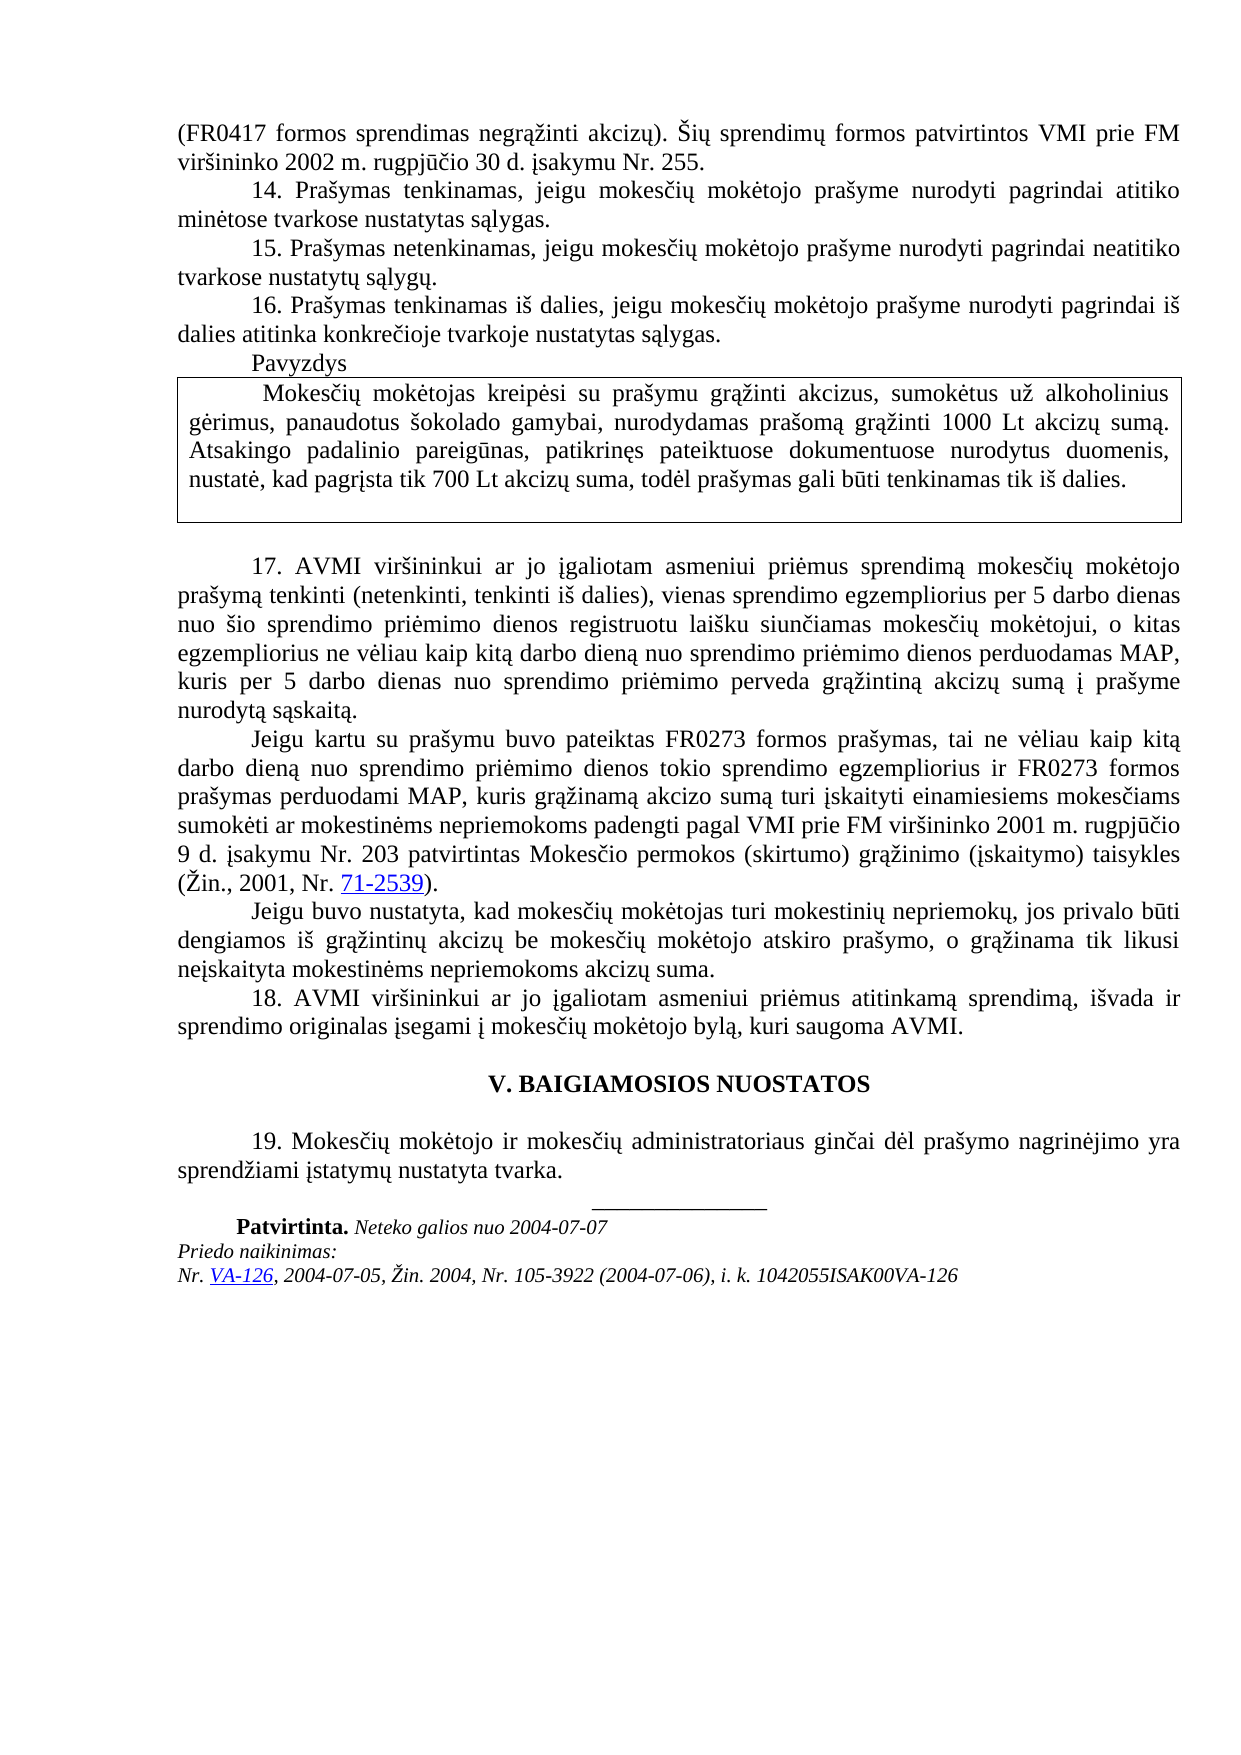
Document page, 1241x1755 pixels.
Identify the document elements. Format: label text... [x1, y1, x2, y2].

text Priedo naikinimas: [177, 1239, 1181, 1263]
text 14. Prašymas tenkinamas, jeigu mokesčių mokėtojo prašyme nurodyti pagrindai atitiko minėtose tvarkose nustatytas sąlygas. [177, 176, 1181, 233]
table_header Mokesčių mokėtojas kreipėsi su prašymu grąžinti akcizus, sumokėtus už alkoholinius gėrimus, panaudotus šokolado gamybai, nurodydamas prašomą grąžinti 1000 Lt akcizų sumą. Atsakingo padalinio pareigūnas, patikrinęs pateiktuose dokumentuose nurodytus duomenis, nustatė, kad pagrįsta tik 700 Lt akcizų suma, todėl prašymas gali būti tenkinamas tik iš dalies. [178, 378, 1181, 522]
text Jeigu kartu su prašymu buvo pateiktas FR0273 formos prašymas, tai ne vėliau kaip kitą darbo dieną nuo sprendimo priėmimo dienos tokio sprendimo egzempliorius ir FR0273 formos prašymas perduodami MAP, kuris grąžinamą akcizo sumą turi įskaityti einamiesiems mokesčiams sumokėti ar mokestinėms nepriemokoms padengti pagal VMI prie FM viršininko 2001 m. rugpjūčio 9 d. įsakymu Nr. 203 patvirtintas Mokesčio permokos (skirtumo) grąžinimo (įskaitymo) taisykles (Žin., 2001, Nr. 71-2539). [177, 724, 1181, 896]
text Jeigu buvo nustatyta, kad mokesčių mokėtojas turi mokestinių nepriemokų, jos privalo būti dengiamos iš grąžintinų akcizų be mokesčių mokėtojo atskiro prašymo, o grąžinama tik likusi neįskaityta mokestinėms nepriemokoms akcizų suma. [177, 896, 1181, 983]
text 16. Prašymas tenkinamas iš dalies, jeigu mokesčių mokėtojo prašyme nurodyti pagrindai iš dalies atitinka konkrečioje tvarkoje nustatytas sąlygas. [177, 291, 1181, 348]
text Patvirtinta. Neteko galios nuo 2004-07-07 [177, 1213, 1181, 1239]
text Nr. VA-126, 2004-07-05, Žin. 2004, Nr. 105-3922 (2004-07-06), i. k. 1042055ISAK00VA-126 [177, 1263, 1181, 1287]
text V. BAIGIAMOSIOS NUOSTATOS [177, 1069, 1181, 1098]
text 18. AVMI viršininkui ar jo įgaliotam asmeniui priėmus atitinkamą sprendimą, išvada ir sprendimo originalas įsegami į mokesčių mokėtojo bylą, kuri saugoma AVMI. [177, 983, 1181, 1040]
text 17. AVMI viršininkui ar jo įgaliotam asmeniui priėmus sprendimą mokesčių mokėtojo prašymą tenkinti (netenkinti, tenkinti iš dalies), vienas sprendimo egzempliorius per 5 darbo dienas nuo šio sprendimo priėmimo dienos registruotu laišku siunčiamas mokesčių mokėtojui, o kitas egzempliorius ne vėliau kaip kitą darbo dieną nuo sprendimo priėmimo dienos perduodamas MAP, kuris per 5 darbo dienas nuo sprendimo priėmimo perveda grąžintiną akcizų sumą į prašyme nurodytą sąskaitą. [177, 551, 1181, 724]
text Pavyzdys [177, 348, 1181, 377]
text ______________ [177, 1184, 1181, 1213]
text 15. Prašymas netenkinamas, jeigu mokesčių mokėtojo prašyme nurodyti pagrindai neatitiko tvarkose nustatytų sąlygų. [177, 233, 1181, 291]
text (FR0417 formos sprendimas negrąžinti akcizų). Šių sprendimų formos patvirtintos VMI prie FM viršininko 2002 m. rugpjūčio 30 d. įsakymu Nr. 255. [177, 118, 1181, 176]
text 19. Mokesčių mokėtojo ir mokesčių administratoriaus ginčai dėl prašymo nagrinėjimo yra sprendžiami įstatymų nustatyta tvarka. [177, 1126, 1181, 1184]
